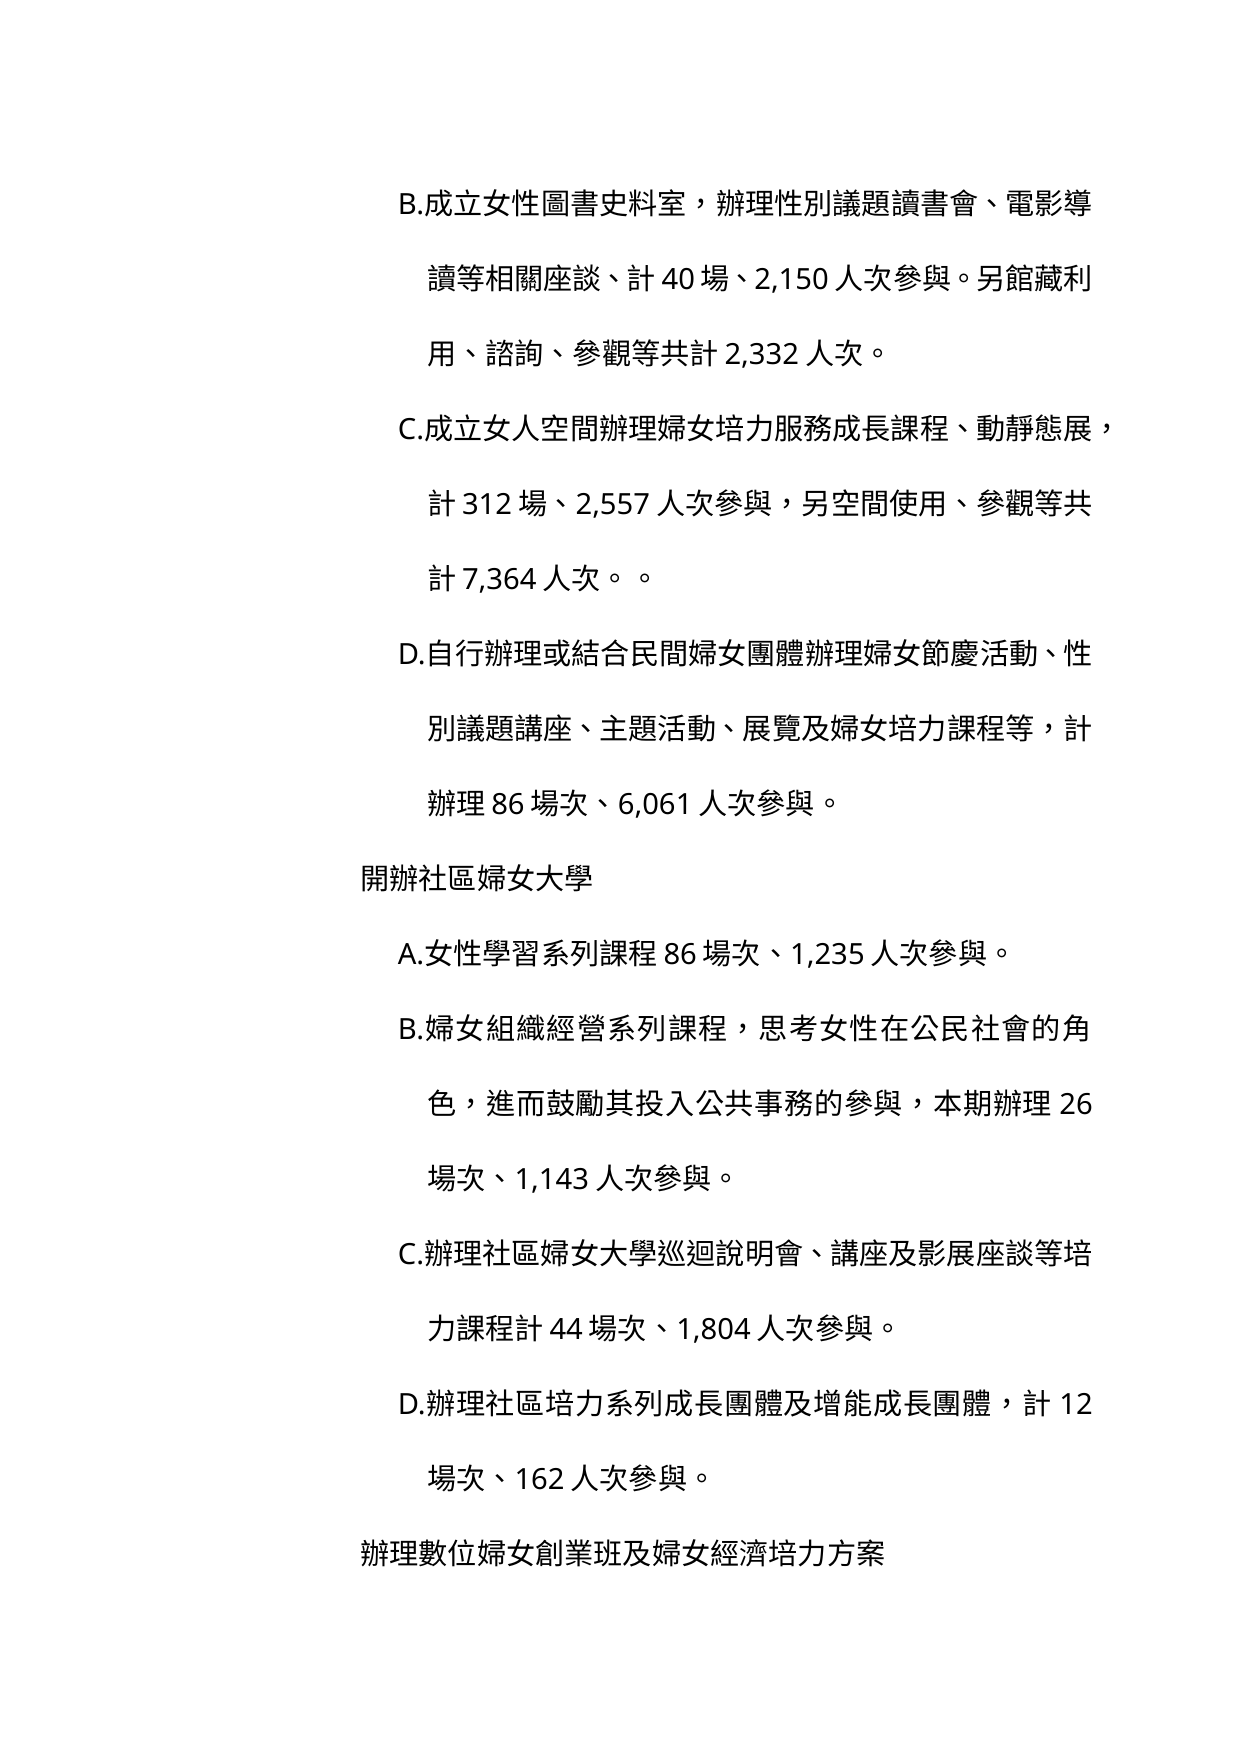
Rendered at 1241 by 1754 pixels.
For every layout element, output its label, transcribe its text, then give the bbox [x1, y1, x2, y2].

text D.辦理社區培力系列成長團體及增能成長團體，計12場次、162人次參與。 [398, 1364, 1092, 1514]
text C.辦理社區婦女大學巡迴說明會、講座及影展座談等培力課程計44場次、1,804人次參與。 [398, 1214, 1092, 1364]
text C.成立女人空間辦理婦女培力服務成長課程、動靜態展，計312場、2,557人次參與，另空間使用、參觀等共計7,364人次。。 [398, 389, 1092, 614]
text B.成立女性圖書史料室，辦理性別議題讀書會、電影導讀等相關座談、計40場、2,150人次參與。另館藏利用、諮詢、參觀等共計2,332人次。 [398, 164, 1092, 389]
text D.自行辦理或結合民間婦女團體辦理婦女節慶活動、性別議題講座、主題活動、展覽及婦女培力課程等，計辦理86場次、6,061人次參與。 [398, 614, 1092, 839]
text 辦理數位婦女創業班及婦女經濟培力方案 [360, 1514, 1092, 1589]
text 開辦社區婦女大學 [360, 839, 1092, 914]
text B.婦女組織經營系列課程，思考女性在公民社會的角色，進而鼓勵其投入公共事務的參與，本期辦理26場次、1,143人次參與。 [398, 989, 1092, 1214]
text A.女性學習系列課程86場次、1,235人次參與。 [398, 914, 1092, 989]
